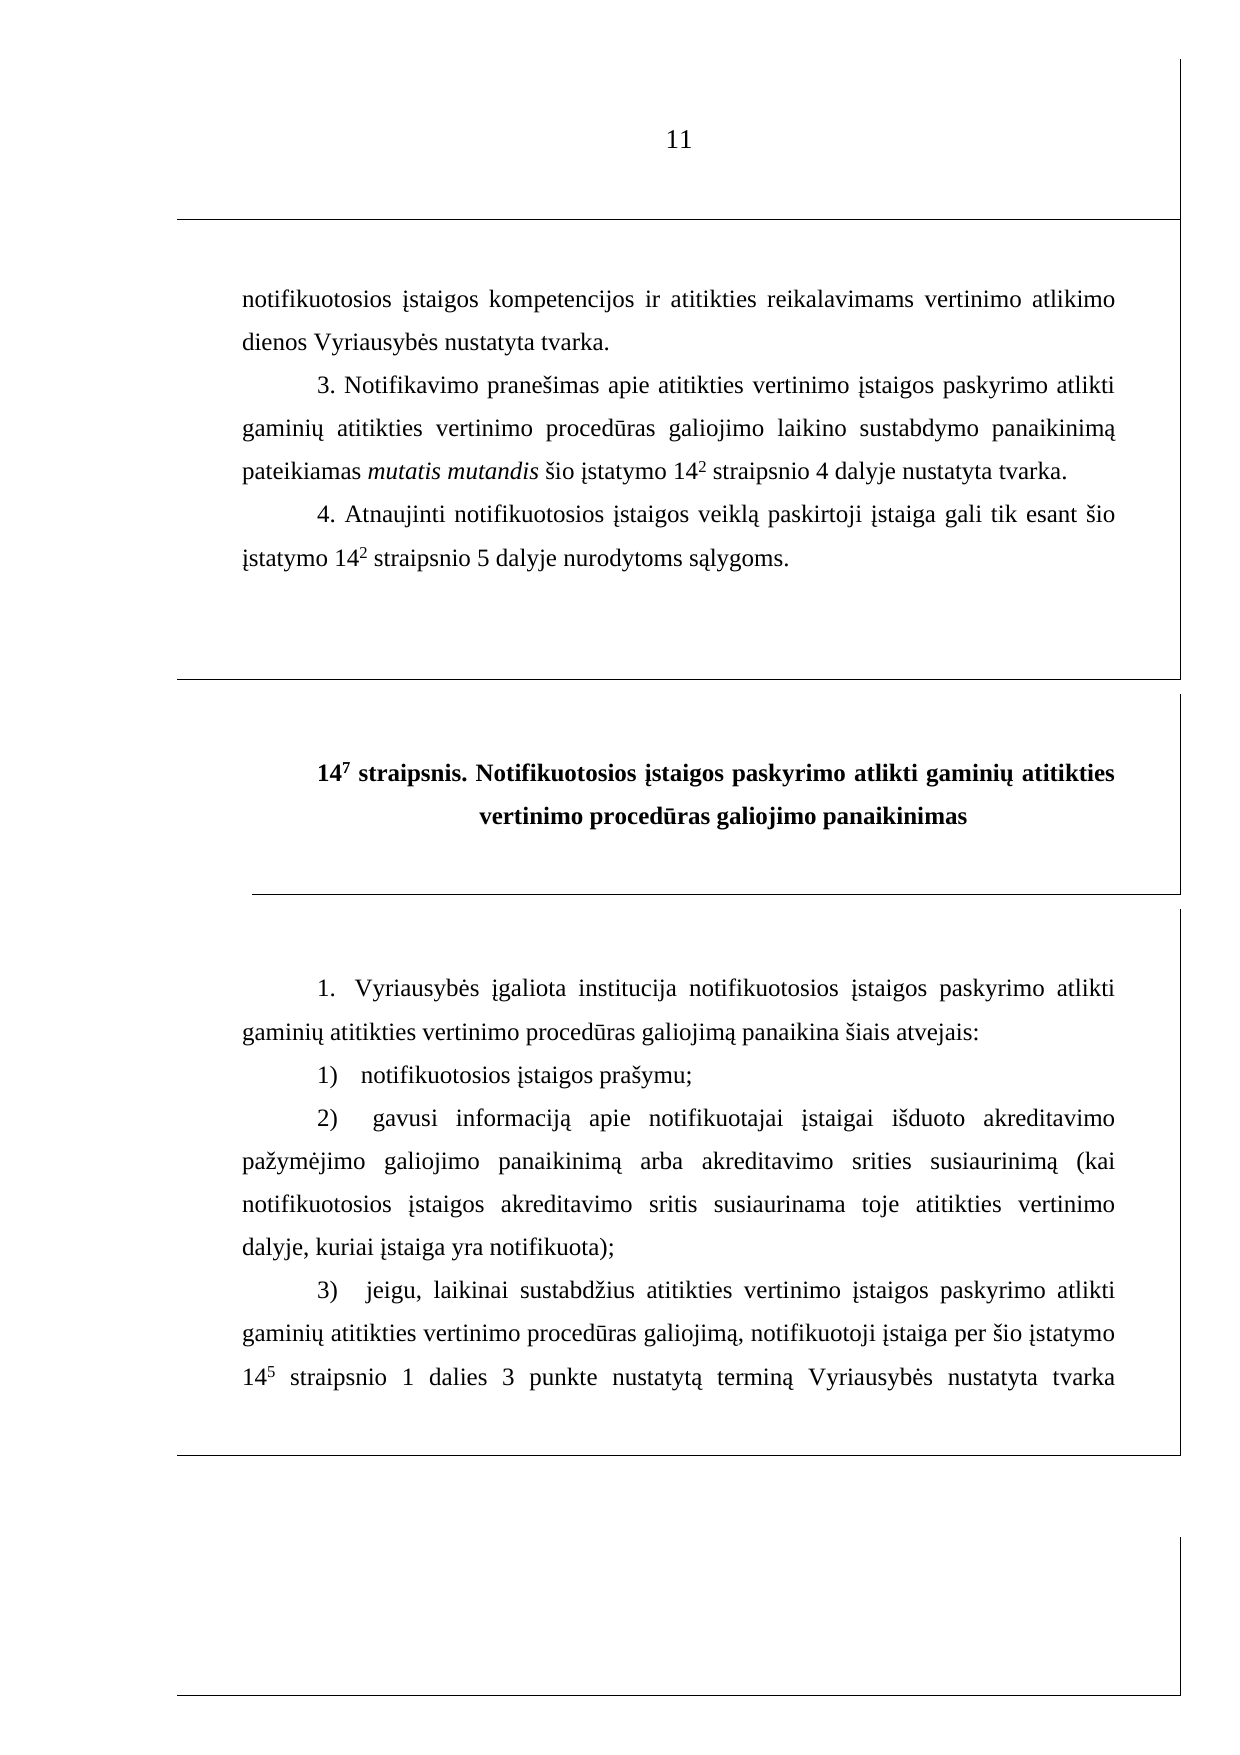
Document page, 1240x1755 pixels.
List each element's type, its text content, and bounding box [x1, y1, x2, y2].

text 1. Vyriausybės įgaliota institucija notifikuotosios įstaigos paskyrimo atlikti gaminių atitikties vertinimo procedūras galiojimą panaikina šiais atvejais: [177, 909, 1180, 995]
text 147 straipsnis. Notifikuotosios įstaigos paskyrimo atlikti gaminių atitikties vertinimo procedūras galiojimo panaikinimas [252, 693, 1181, 894]
text 4. Atnaujinti notifikuotosios įstaigos veiklą paskirtoji įstaiga gali tik esant šio įstatymo 142 straipsnio 5 dalyje nurodytoms sąlygoms. [177, 435, 1181, 571]
text 2) gavusi informaciją apie notifikuotajai įstaigai išduoto akreditavimo pažymėjimo galiojimo panaikinimą arba akreditavimo srities susiaurinimą (kai notifikuotosios įstaigos akreditavimo sritis susiaurinama toje atitikties vertinimo dalyje, kuriai įstaiga yra notifikuota); [177, 1038, 1181, 1211]
text 2. Vyriausybės įgaliota institucija sprendimą dėl atitikties vertinimo įstaigos paskyrimo atlikti gaminių atitikties vertinimo procedūras galiojimo laikino sustabdymo panaikinimo arba motyvuotą atsisakymą panaikinti atitikties vertinimo įstaigos paskyrimo atlikti atitikties vertinimo procedūras galiojimo laikiną sustabdymą priima per 10 darbo dienų nuo šio straipsnio 1 dalies 1 punkte nurodyto prašymo, 1 dalies 2 punkte nurodytos informacijos gavimo ar šio straipsnio 1 dalies 3 punkte nurodyto notifikuotosios įstaigos kompetencijos ir atitikties reikalavimams vertinimo atlikimo dienos Vyriausybės nustatyta tvarka. [177, 219, 1180, 306]
text 3. Notifikavimo pranešimas apie atitikties vertinimo įstaigos paskyrimo atlikti gaminių atitikties vertinimo procedūras galiojimo laikino sustabdymo panaikinimą pateikiamas mutatis mutandis šio įstatymo 142 straipsnio 4 dalyje nustatyta tvarka. [177, 306, 1181, 435]
text 3) jeigu, laikinai sustabdžius atitikties vertinimo įstaigos paskyrimo atlikti gaminių atitikties vertinimo procedūras galiojimą, notifikuotoji įstaiga per šio įstatymo 145 straipsnio 1 dalies 3 punkte nustatytą terminą Vyriausybės nustatyta tvarka nepateikė duomenų ar dokumentų apie notifikuotosios įstaigos ar jos veiklos neatitikčių šio įstatymo 141 straipsnyje nustatytiems reikalavimams pašalinimą; [177, 1211, 1181, 1455]
text 1) notifikuotosios įstaigos prašymu; [177, 995, 1181, 1038]
